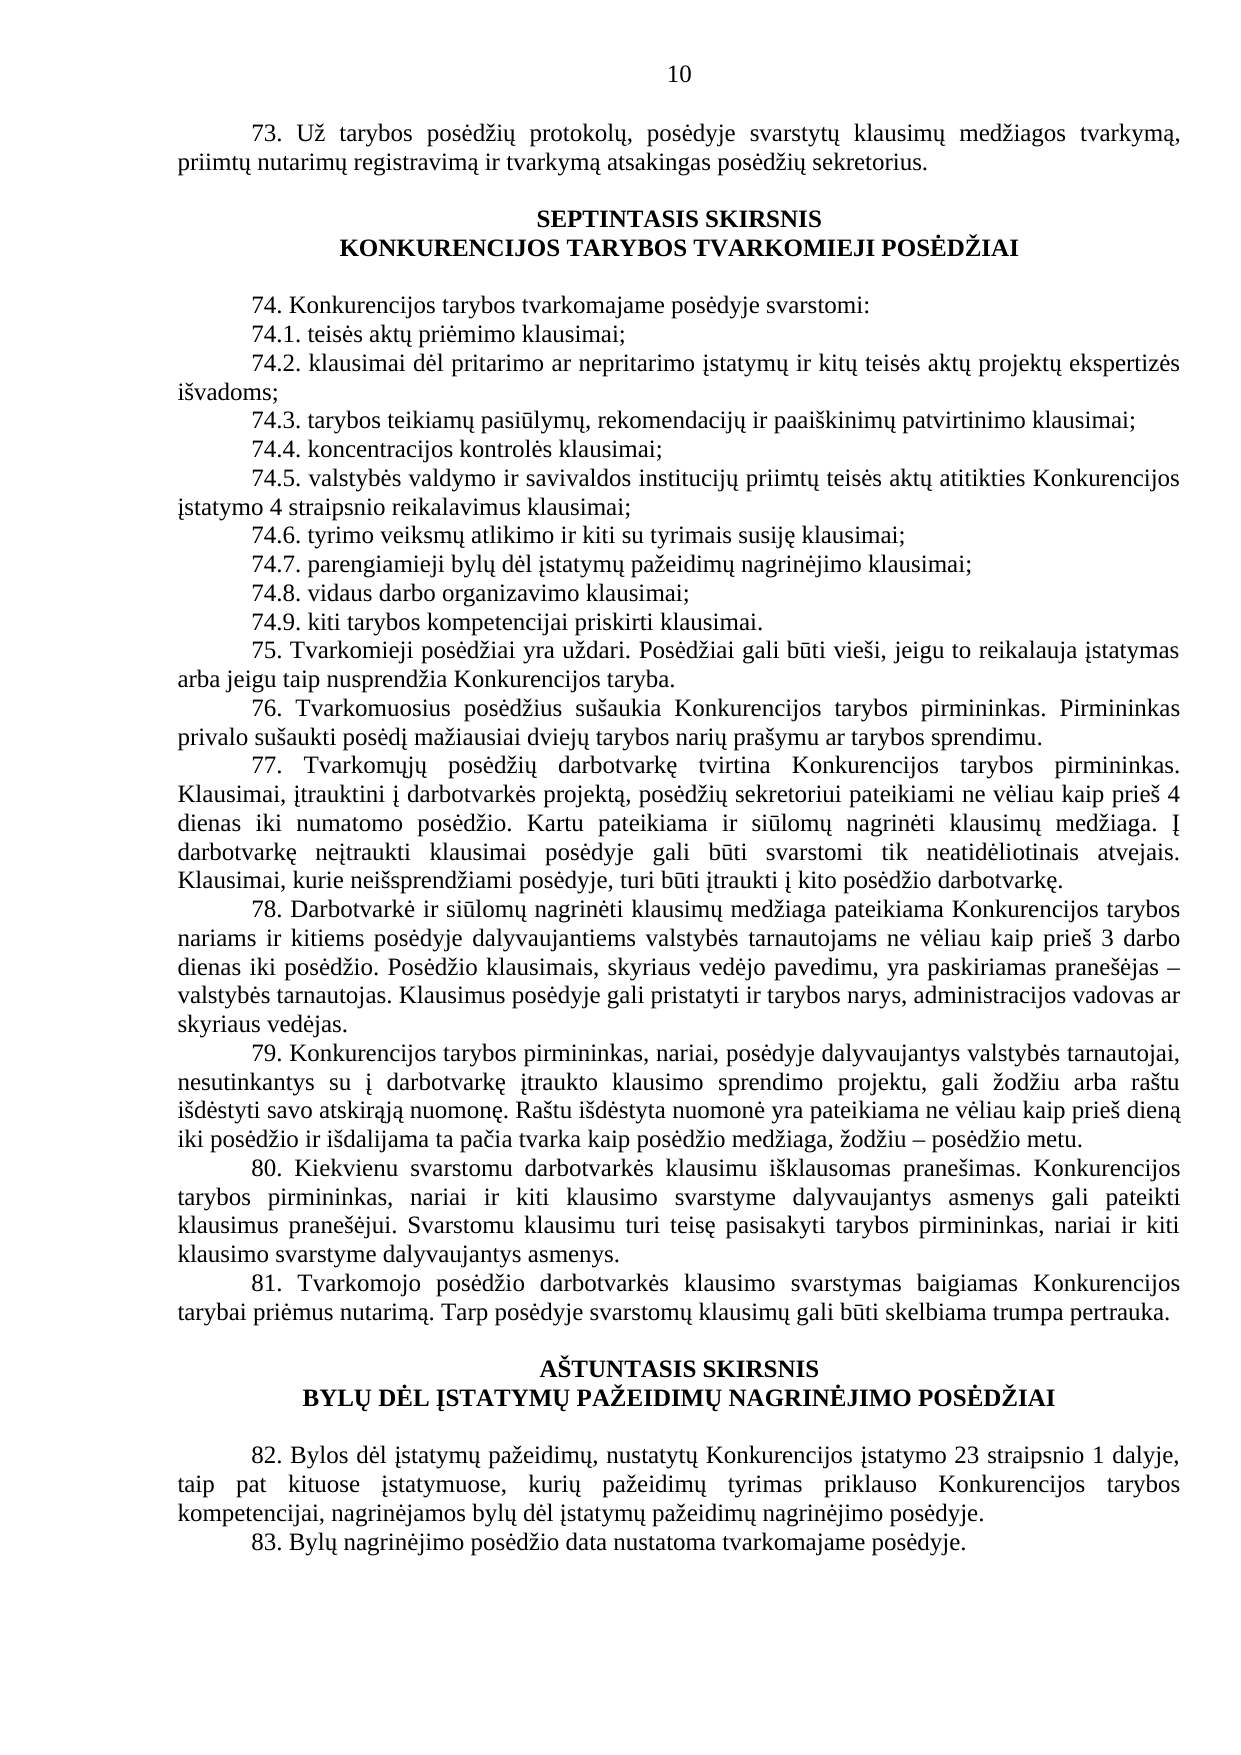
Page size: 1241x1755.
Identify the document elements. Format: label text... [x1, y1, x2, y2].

text 74.5. valstybės valdymo ir savivaldos institucijų priimtų teisės aktų atitikties Konkurencijos įstatymo 4 straipsnio reikalavimus klausimai; [177, 463, 1181, 521]
text SEPTINTASIS SKIRSNIS [177, 204, 1181, 233]
text 73. Už tarybos posėdžių protokolų, posėdyje svarstytų klausimų medžiagos tvarkymą, priimtų nutarimų registravimą ir tvarkymą atsakingas posėdžių sekretorius. [177, 118, 1181, 176]
text 74.1. teisės aktų priėmimo klausimai; [177, 319, 1181, 348]
text 74. Konkurencijos tarybos tvarkomajame posėdyje svarstomi: [177, 291, 1181, 319]
text 74.7. parengiamieji bylų dėl įstatymų pažeidimų nagrinėjimo klausimai; [177, 549, 1181, 578]
text 74.4. koncentracijos kontrolės klausimai; [177, 434, 1181, 463]
text KONKURENCIJOS TARYBOS TVARKOMIEJI POSĖDŽIAI [177, 233, 1181, 262]
text 79. Konkurencijos tarybos pirmininkas, nariai, posėdyje dalyvaujantys valstybės tarnautojai, nesutinkantys su į darbotvarkę įtraukto klausimo sprendimo projektu, gali žodžiu arba raštu išdėstyti savo atskirąją nuomonę. Raštu išdėstyta nuomonė yra pateikiama ne vėliau kaip prieš dieną iki posėdžio ir išdalijama ta pačia tvarka kaip posėdžio medžiaga, žodžiu – posėdžio metu. [177, 1038, 1181, 1153]
text 83. Bylų nagrinėjimo posėdžio data nustatoma tvarkomajame posėdyje. [177, 1527, 1181, 1556]
text 76. Tvarkomuosius posėdžius sušaukia Konkurencijos tarybos pirmininkas. Pirmininkas privalo sušaukti posėdį mažiausiai dviejų tarybos narių prašymu ar tarybos sprendimu. [177, 693, 1181, 751]
text 74.9. kiti tarybos kompetencijai priskirti klausimai. [177, 607, 1181, 636]
text 74.8. vidaus darbo organizavimo klausimai; [177, 578, 1181, 607]
text 82. Bylos dėl įstatymų pažeidimų, nustatytų Konkurencijos įstatymo 23 straipsnio 1 dalyje, taip pat kituose įstatymuose, kurių pažeidimų tyrimas priklauso Konkurencijos tarybos kompetencijai, nagrinėjamos bylų dėl įstatymų pažeidimų nagrinėjimo posėdyje. [177, 1441, 1181, 1527]
text BYLŲ DĖL ĮSTATYMŲ PAŽEIDIMŲ NAGRINĖJIMO POSĖDŽIAI [177, 1383, 1181, 1412]
text 81. Tvarkomojo posėdžio darbotvarkės klausimo svarstymas baigiamas Konkurencijos tarybai priėmus nutarimą. Tarp posėdyje svarstomų klausimų gali būti skelbiama trumpa pertrauka. [177, 1268, 1181, 1326]
text 74.6. tyrimo veiksmų atlikimo ir kiti su tyrimais susiję klausimai; [177, 521, 1181, 549]
text 80. Kiekvienu svarstomu darbotvarkės klausimu išklausomas pranešimas. Konkurencijos tarybos pirmininkas, nariai ir kiti klausimo svarstyme dalyvaujantys asmenys gali pateikti klausimus pranešėjui. Svarstomu klausimu turi teisę pasisakyti tarybos pirmininkas, nariai ir kiti klausimo svarstyme dalyvaujantys asmenys. [177, 1153, 1181, 1268]
text 78. Darbotvarkė ir siūlomų nagrinėti klausimų medžiaga pateikiama Konkurencijos tarybos nariams ir kitiems posėdyje dalyvaujantiems valstybės tarnautojams ne vėliau kaip prieš 3 darbo dienas iki posėdžio. Posėdžio klausimais, skyriaus vedėjo pavedimu, yra paskiriamas pranešėjas – valstybės tarnautojas. Klausimus posėdyje gali pristatyti ir tarybos narys, administracijos vadovas ar skyriaus vedėjas. [177, 894, 1181, 1038]
text 77. Tvarkomųjų posėdžių darbotvarkę tvirtina Konkurencijos tarybos pirmininkas. Klausimai, įtrauktini į darbotvarkės projektą, posėdžių sekretoriui pateikiami ne vėliau kaip prieš 4 dienas iki numatomo posėdžio. Kartu pateikiama ir siūlomų nagrinėti klausimų medžiaga. Į darbotvarkę neįtraukti klausimai posėdyje gali būti svarstomi tik neatidėliotinais atvejais. Klausimai, kurie neišsprendžiami posėdyje, turi būti įtraukti į kito posėdžio darbotvarkę. [177, 751, 1181, 894]
text 74.3. tarybos teikiamų pasiūlymų, rekomendacijų ir paaiškinimų patvirtinimo klausimai; [177, 406, 1181, 434]
text AŠTUNTASIS SKIRSNIS [177, 1354, 1181, 1383]
text 75. Tvarkomieji posėdžiai yra uždari. Posėdžiai gali būti vieši, jeigu to reikalauja įstatymas arba jeigu taip nusprendžia Konkurencijos taryba. [177, 636, 1181, 693]
text 74.2. klausimai dėl pritarimo ar nepritarimo įstatymų ir kitų teisės aktų projektų ekspertizės išvadoms; [177, 348, 1181, 406]
